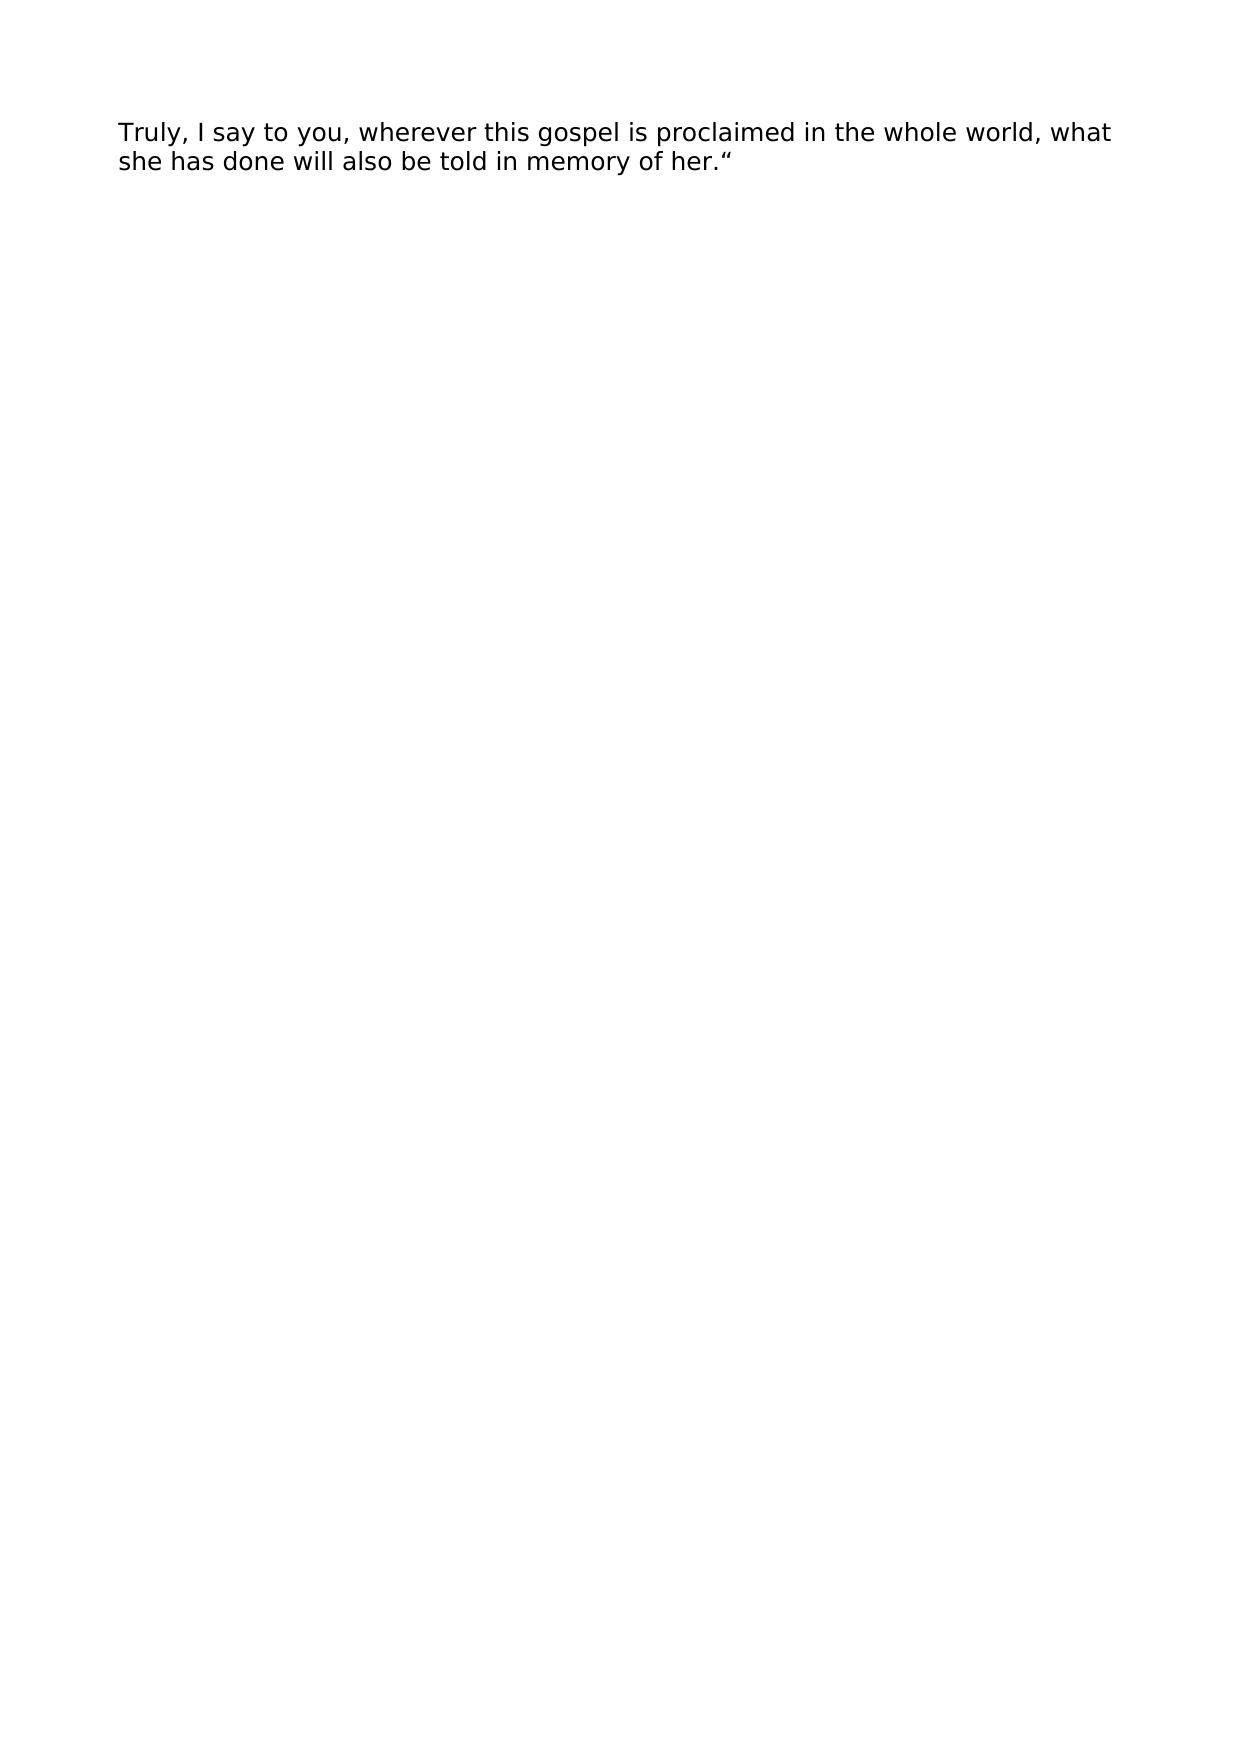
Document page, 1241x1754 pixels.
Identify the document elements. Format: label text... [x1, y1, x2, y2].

text Truly, I say to you, wherever this gospel is proclaimed in the whole world, what she has done will also be told in memory of her.“ [118, 118, 1122, 176]
